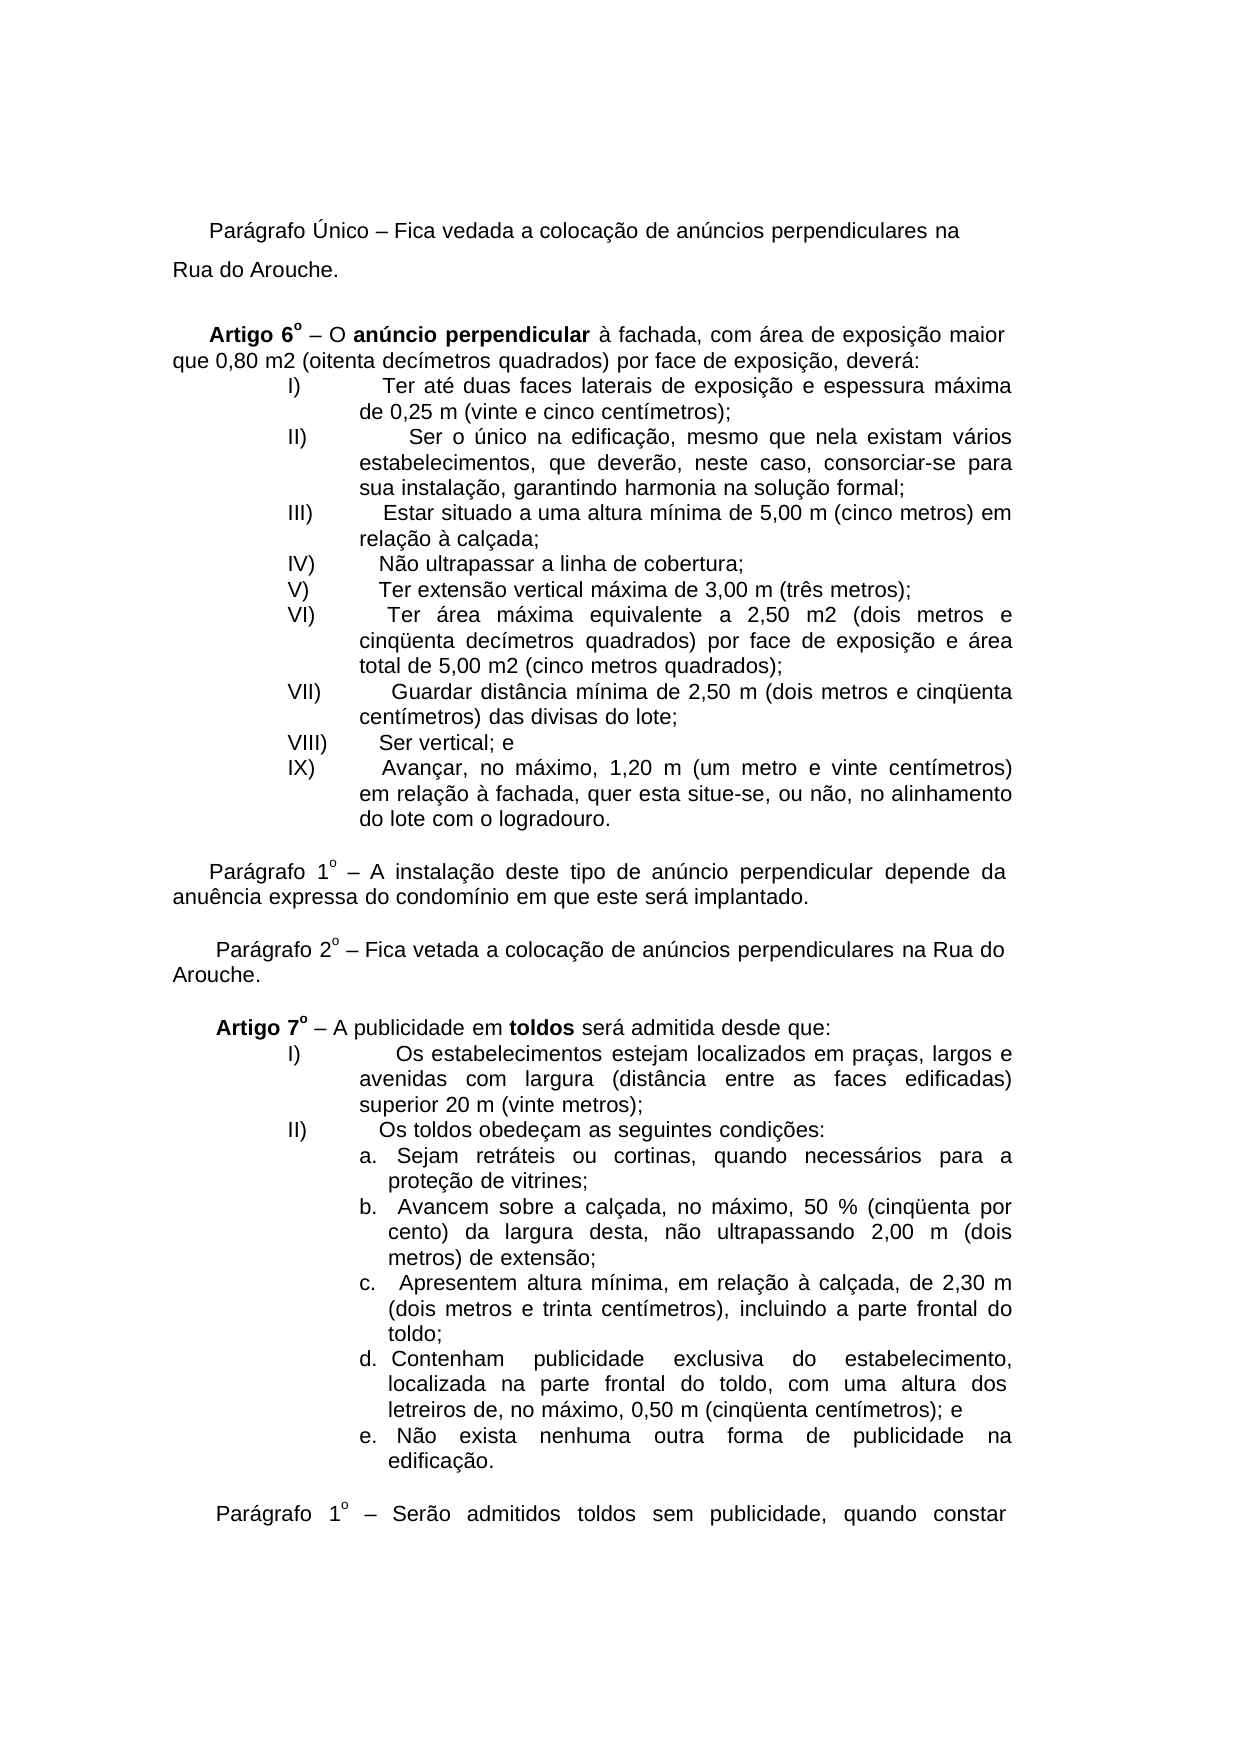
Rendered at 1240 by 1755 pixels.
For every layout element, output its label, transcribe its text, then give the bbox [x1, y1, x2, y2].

text d. Contenham publicidade exclusiva do estabelecimento, localizada na parte frontal do toldo, com uma altura dos [359, 1347, 1013, 1397]
text VI) Ter área máxima equivalente a 2,50 m2 (dois metros e cinqüenta decímetros quadrados) por face de exposição e área total de 5,00 m2 (cinco metros quadrados); [287, 602, 1012, 678]
text Parágrafo 2o – Fica vetada a colocação de anúncios perpendiculares na Rua do [216, 933, 1064, 962]
text Parágrafo Único – Fica vedada a colocação de anúncios perpendiculares na [209, 218, 1064, 243]
text e. Não exista nenhuma outra forma de publicidade na edificação. [359, 1422, 1012, 1473]
text Artigo 7o – A publicidade em toldos será admitida desde que: [216, 1011, 1064, 1040]
text V) Ter extensão vertical máxima de 3,00 m (três metros); [287, 577, 1064, 602]
text IX) Avançar, no máximo, 1,20 m (um metro e vinte centímetros) em relação à fachada, quer esta situe-se, ou não, no alinhamento do lote com o logradouro. [287, 755, 1013, 831]
text I) Os estabelecimentos estejam localizados em praças, largos e avenidas com largura (distância entre as faces edificadas) superior 20 m (vinte metros); [287, 1041, 1013, 1117]
text Artigo 6o – O anúncio perpendicular à fachada, com área de exposição maior que 0,80 m2 (oitenta decímetros quadrados) por face de exposição, deverá: [172, 318, 1012, 373]
text IV) Não ultrapassar a linha de cobertura; [287, 551, 1064, 576]
text III) Estar situado a uma altura mínima de 5,00 m (cinco metros) em relação à calçada; [287, 500, 1012, 551]
text Parágrafo 1o – A instalação deste tipo de anúncio perpendicular depende da anuência expressa do condomínio em que este será implantado. [172, 855, 1012, 909]
text letreiros de, no máximo, 0,50 m (cinqüenta centímetros); e [388, 1397, 1064, 1422]
text I) Ter até duas faces laterais de exposição e espessura máxima de 0,25 m (vinte e cinco centímetros); [287, 373, 1012, 424]
text II) Ser o único na edificação, mesmo que nela existam vários estabelecimentos, que deverão, neste caso, consorciar-se para sua instalação, garantindo harmonia na solução formal; [287, 424, 1013, 500]
text VIII) Ser vertical; e [287, 729, 1064, 754]
text b. Avancem sobre a calçada, no máximo, 50 % (cinqüenta por cento) da largura desta, não ultrapassando 2,00 m (dois metros) de extensão; [359, 1194, 1012, 1270]
text VII) Guardar distância mínima de 2,50 m (dois metros e cinqüenta centímetros) das divisas do lote; [287, 678, 1012, 729]
text Rua do Arouche. [172, 257, 1064, 282]
text Parágrafo 1o – Serão admitidos toldos sem publicidade, quando constar [216, 1497, 1064, 1526]
text c. Apresentem altura mínima, em relação à calçada, de 2,30 m (dois metros e trinta centímetros), incluindo a parte frontal do toldo; [359, 1270, 1012, 1346]
text II) Os toldos obedeçam as seguintes condições: [287, 1117, 1064, 1142]
text a. Sejam retráteis ou cortinas, quando necessários para a proteção de vitrines; [359, 1143, 1012, 1193]
text Arouche. [172, 962, 1064, 988]
